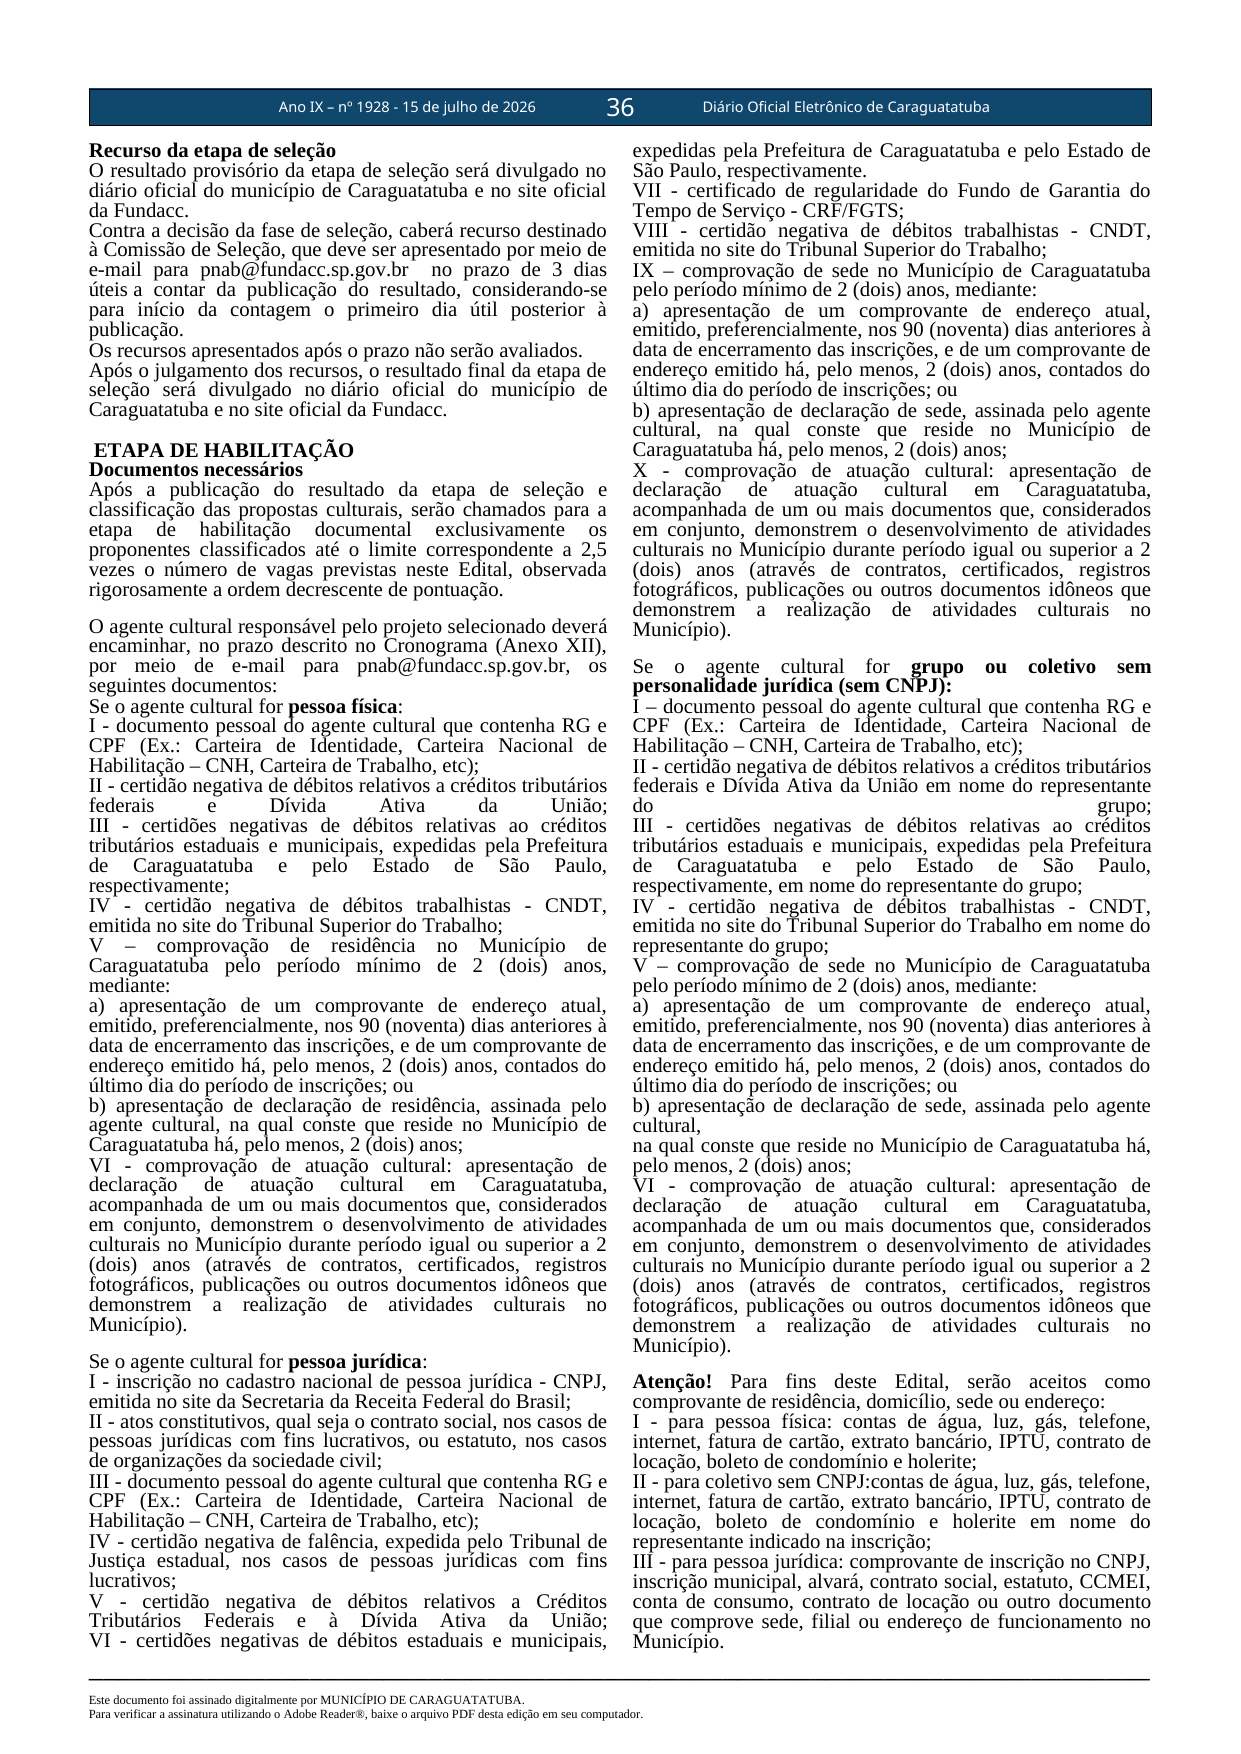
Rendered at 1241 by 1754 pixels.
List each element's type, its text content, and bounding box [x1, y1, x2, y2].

text Se o agente cultural for grupo ou coletivo sem personalidade jurídica (sem CNPJ): [632, 657, 1152, 697]
text expedidas pela Prefeitura de Caraguatatuba e pelo Estado de São Paulo, respectivamente. [632, 142, 1152, 182]
text O resultado provisório da etapa de seleção será divulgado no diário oficial do município de Caraguatatuba e no site oficial da Fundacc. [88, 162, 608, 222]
text Após a publicação do resultado da etapa de seleção e classificação das propostas culturais, serão chamados para a etapa de habilitação documental exclusivamente os proponentes classificados até o limite correspondente a 2,5 vezes o número de vagas previstas neste Edital, observada rigorosamente a ordem decrescente de pontuação. [88, 481, 608, 601]
text VI - comprovação de atuação cultural: apresentação de declaração de atuação cultural em Caraguatatuba, acompanhada de um ou mais documentos que, considerados em conjunto, demonstrem o desenvolvimento de atividades culturais no Município durante período igual ou superior a 2 (dois) anos (através de contratos, certificados, registros fotográficos, publicações ou outros documentos idôneos que demonstrem a realização de atividades culturais no Município). [632, 1177, 1152, 1357]
text IV - certidão negativa de débitos trabalhistas - CNDT, emitida no site do Tribunal Superior do Trabalho; [88, 897, 608, 937]
text IV - certidão negativa de débitos trabalhistas - CNDT, emitida no site do Tribunal Superior do Trabalho em nome do representante do grupo; [632, 897, 1152, 957]
text VI - comprovação de atuação cultural: apresentação de declaração de atuação cultural em Caraguatatuba, acompanhada de um ou mais documentos que, considerados em conjunto, demonstrem o desenvolvimento de atividades culturais no Município durante período igual ou superior a 2 (dois) anos (através de contratos, certificados, registros fotográficos, publicações ou outros documentos idôneos que demonstrem a realização de atividades culturais no Município). [88, 1156, 608, 1336]
text III - para pessoa jurídica: comprovante de inscrição no CNPJ, inscrição municipal, alvará, contrato social, estatuto, CCMEI, conta de consumo, contrato de locação ou outro documento que comprove sede, filial ou endereço de funcionamento no Município. [632, 1553, 1152, 1653]
text X - comprovação de atuação cultural: apresentação de declaração de atuação cultural em Caraguatatuba, acompanhada de um ou mais documentos que, considerados em conjunto, demonstrem o desenvolvimento de atividades culturais no Município durante período igual ou superior a 2 (dois) anos (através de contratos, certificados, registros fotográficos, publicações ou outros documentos idôneos que demonstrem a realização de atividades culturais no Município). [632, 461, 1152, 641]
text Documentos necessários [88, 461, 608, 481]
text Após o julgamento dos recursos, o resultado final da etapa de seleção será divulgado no diário oficial do município de Caraguatatuba e no site oficial da Fundacc. [88, 361, 608, 421]
text Recurso da etapa de seleção [88, 142, 608, 162]
text ​ ETAPA DE HABILITAÇÃO [88, 441, 608, 461]
text Os recursos apresentados após o prazo não serão avaliados. [88, 341, 608, 361]
text V – comprovação de sede no Município de Caraguatatuba pelo período mínimo de 2 (dois) anos, mediante: [632, 957, 1152, 997]
text b) apresentação de declaração de sede, assinada pelo agente cultural, na qual conste que reside no Município de Caraguatatuba há, pelo menos, 2 (dois) anos; [632, 401, 1152, 461]
text III - documento pessoal do agente cultural que contenha RG e CPF (Ex.: Carteira de Identidade, Carteira Nacional de Habilitação – CNH, Carteira de Trabalho, etc); [88, 1472, 608, 1532]
text IX – comprovação de sede no Município de Caraguatatuba pelo período mínimo de 2 (dois) anos, mediante: [632, 261, 1152, 301]
text V - certidão negativa de débitos relativos a Créditos Tributários Federais e à Dívida Ativa da União; VI - certidões negativas de débitos estaduais e municipais, [88, 1592, 608, 1652]
text II - certidão negativa de débitos relativos a créditos tributários federais e Dívida Ativa da União; III - certidões negativas de débitos relativas ao créditos tributários estaduais e municipais, expedidas pela Prefeitura de Caraguatatuba e pelo Estado de São Paulo, respectivamente; [88, 777, 608, 897]
text I - inscrição no cadastro nacional de pessoa jurídica - CNPJ, emitida no site da Secretaria da Receita Federal do Brasil; [88, 1373, 608, 1413]
text na qual conste que reside no Município de Caraguatatuba há, pelo menos, 2 (dois) anos; [632, 1137, 1152, 1177]
text IV - certidão negativa de falência, expedida pelo Tribunal de Justiça estadual, nos casos de pessoas jurídicas com fins lucrativos; [88, 1532, 608, 1592]
text V – comprovação de residência no Município de Caraguatatuba pelo período mínimo de 2 (dois) anos, mediante: [88, 937, 608, 997]
text Contra a decisão da fase de seleção, caberá recurso destinado à Comissão de Seleção, que deve ser apresentado por meio de e-mail para pnab@fundacc.sp.gov.br no prazo de 3 dias úteis a contar da publicação do resultado, considerando-se para início da contagem o primeiro dia útil posterior à publicação. [88, 222, 608, 341]
text II - certidão negativa de débitos relativos a créditos tributários federais e Dívida Ativa da União em nome do representante do grupo; III - certidões negativas de débitos relativas ao créditos tributários estaduais e municipais, expedidas pela Prefeitura de Caraguatatuba e pelo Estado de São Paulo, respectivamente, em nome do representante do grupo; [632, 757, 1152, 897]
text a) apresentação de um comprovante de endereço atual, emitido, preferencialmente, nos 90 (noventa) dias anteriores à data de encerramento das inscrições, e de um comprovante de endereço emitido há, pelo menos, 2 (dois) anos, contados do último dia do período de inscrições; ou [632, 301, 1152, 401]
text VII - certificado de regularidade do Fundo de Garantia do Tempo de Serviço - CRF/FGTS; [632, 182, 1152, 222]
text II - atos constitutivos, qual seja o contrato social, nos casos de pessoas jurídicas com fins lucrativos, ou estatuto, nos casos de organizações da sociedade civil; [88, 1413, 608, 1472]
text Se o agente cultural for pessoa jurídica: [88, 1353, 608, 1373]
text O agente cultural responsável pelo projeto selecionado deverá encaminhar, no prazo descrito no Cronograma (Anexo XII), por meio de e-mail para pnab@fundacc.sp.gov.br, os seguintes documentos: [88, 617, 608, 697]
text VIII - certidão negativa de débitos trabalhistas - CNDT, emitida no site do Tribunal Superior do Trabalho; [632, 222, 1152, 261]
text a) apresentação de um comprovante de endereço atual, emitido, preferencialmente, nos 90 (noventa) dias anteriores à data de encerramento das inscrições, e de um comprovante de endereço emitido há, pelo menos, 2 (dois) anos, contados do último dia do período de inscrições; ou [632, 997, 1152, 1097]
text b) apresentação de declaração de sede, assinada pelo agente cultural, [632, 1097, 1152, 1137]
text b) apresentação de declaração de residência, assinada pelo agente cultural, na qual conste que reside no Município de Caraguatatuba há, pelo menos, 2 (dois) anos; [88, 1097, 608, 1156]
text I – documento pessoal do agente cultural que contenha RG e CPF (Ex.: Carteira de Identidade, Carteira Nacional de Habilitação – CNH, Carteira de Trabalho, etc); [632, 697, 1152, 757]
text Atenção! Para fins deste Edital, serão aceitos como comprovante de residência, domicílio, sede ou endereço: [632, 1373, 1152, 1413]
text II - para coletivo sem CNPJ:contas de água, luz, gás, telefone, internet, fatura de cartão, extrato bancário, IPTU, contrato de locação, boleto de condomínio e holerite em nome do representante indicado na inscrição; [632, 1473, 1152, 1553]
text I - para pessoa física: contas de água, luz, gás, telefone, internet, fatura de cartão, extrato bancário, IPTU, contrato de locação, boleto de condomínio e holerite; [632, 1413, 1152, 1473]
text Se o agente cultural for pessoa física: [88, 697, 608, 717]
text I - documento pessoal do agente cultural que contenha RG e CPF (Ex.: Carteira de Identidade, Carteira Nacional de Habilitação – CNH, Carteira de Trabalho, etc); [88, 717, 608, 777]
text a) apresentação de um comprovante de endereço atual, emitido, preferencialmente, nos 90 (noventa) dias anteriores à data de encerramento das inscrições, e de um comprovante de endereço emitido há, pelo menos, 2 (dois) anos, contados do último dia do período de inscrições; ou [88, 997, 608, 1097]
